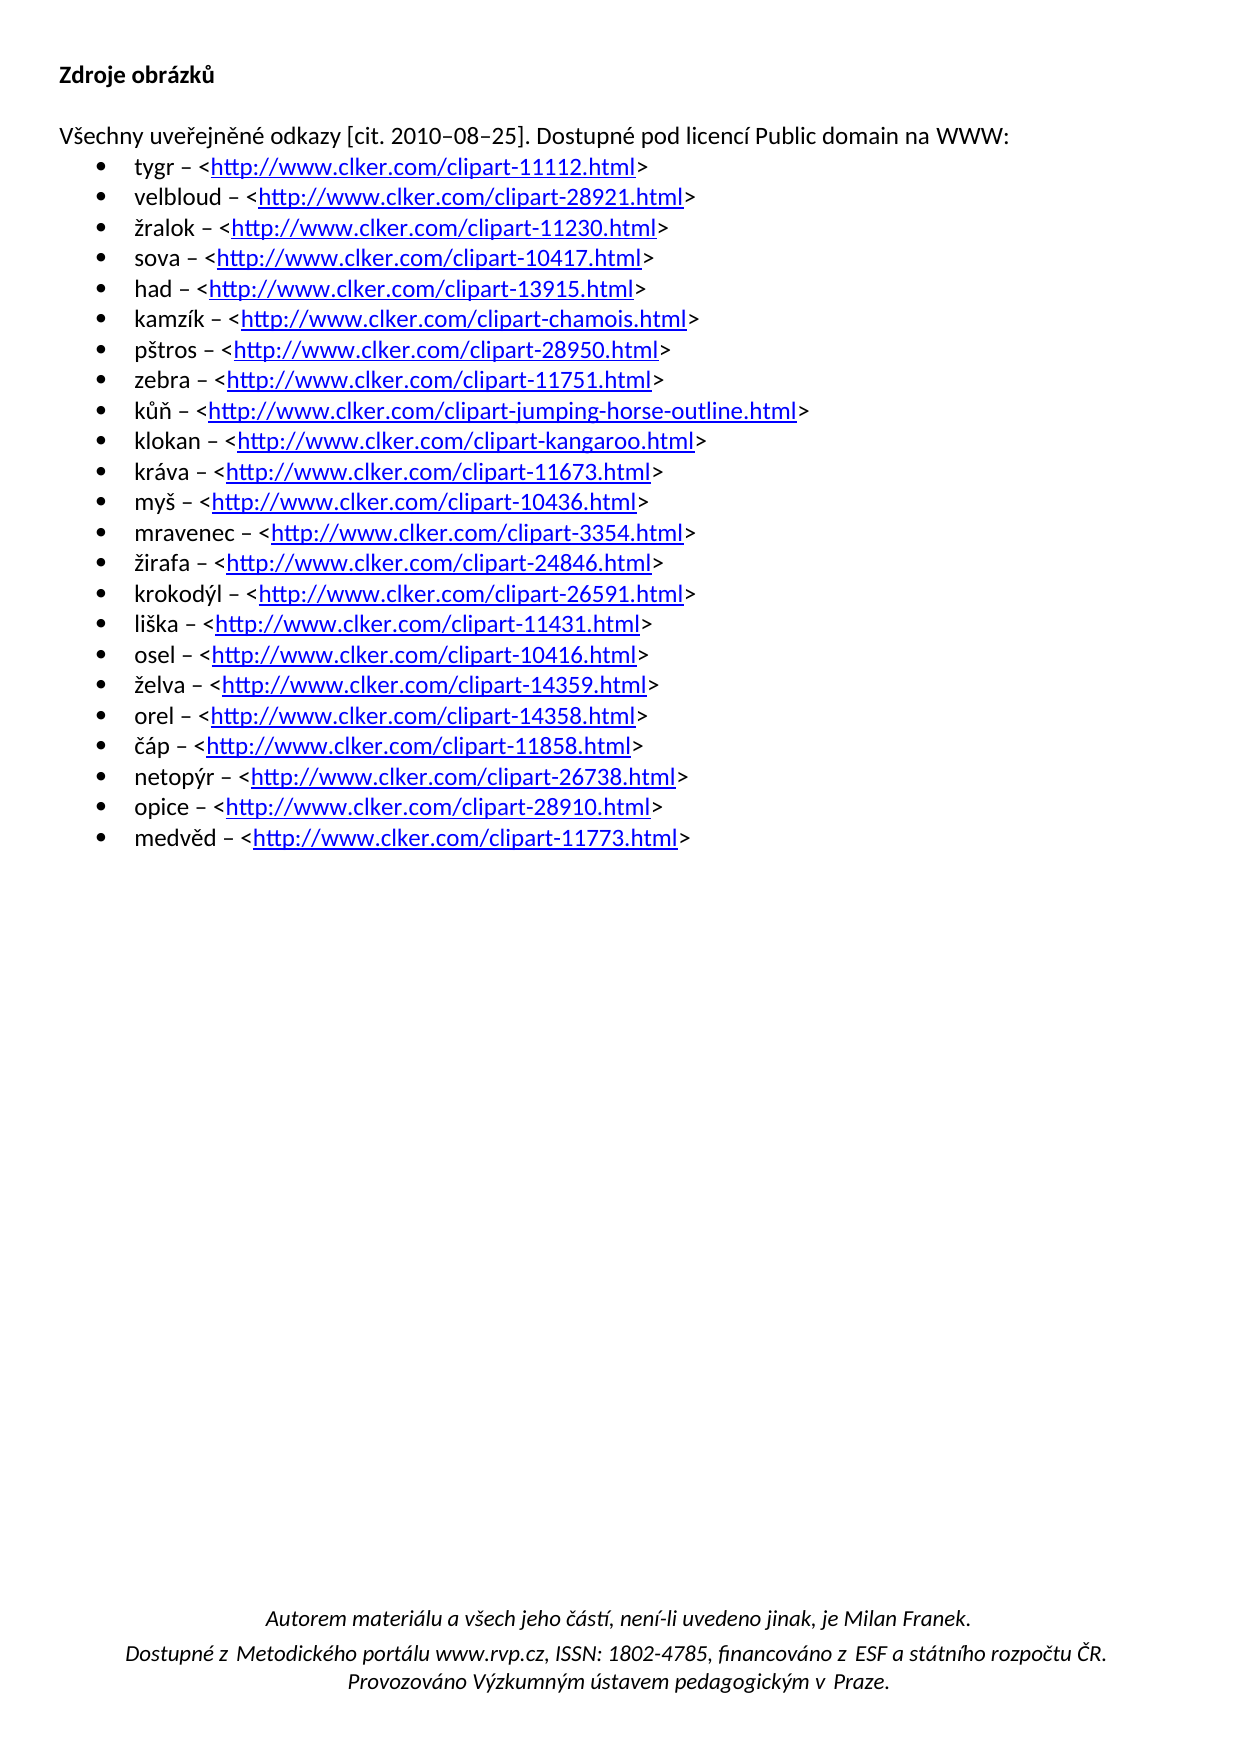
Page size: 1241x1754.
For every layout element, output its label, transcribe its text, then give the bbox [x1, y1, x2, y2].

list zebra – <http://www.clker.com/clipart-11751.html> [97, 364, 1181, 395]
list liška – <http://www.clker.com/clipart-11431.html> [97, 608, 1181, 639]
list had – <http://www.clker.com/clipart-13915.html> [97, 273, 1181, 303]
list netopýr – <http://www.clker.com/clipart-26738.html> [97, 761, 1181, 792]
list osel – <http://www.clker.com/clipart-10416.html> [97, 639, 1181, 669]
list kráva – <http://www.clker.com/clipart-11673.html> [97, 456, 1181, 486]
list mravenec – <http://www.clker.com/clipart-3354.html> [97, 517, 1181, 547]
list želva – <http://www.clker.com/clipart-14359.html> [97, 669, 1181, 700]
list krokodýl – <http://www.clker.com/clipart-26591.html> [97, 578, 1181, 608]
list žirafa – <http://www.clker.com/clipart-24846.html> [97, 547, 1181, 578]
list kamzík – <http://www.clker.com/clipart-chamois.html> [97, 303, 1181, 334]
text Zdroje obrázků [59, 59, 1181, 89]
list kůň – <http://www.clker.com/clipart-jumping-horse-outline.html> [97, 395, 1181, 425]
list žralok – <http://www.clker.com/clipart-11230.html> [97, 212, 1181, 242]
list tygr – <http://www.clker.com/clipart-11112.html> [97, 151, 1181, 181]
list sova – <http://www.clker.com/clipart-10417.html> [97, 242, 1181, 273]
list čáp – <http://www.clker.com/clipart-11858.html> [97, 731, 1181, 761]
list myš – <http://www.clker.com/clipart-10436.html> [97, 486, 1181, 517]
text Všechny uveřejněné odkazy [cit. 2010–08–25]. Dostupné pod licencí Public domain na WWW: [59, 120, 1181, 151]
list medvěd – <http://www.clker.com/clipart-11773.html> [97, 822, 1181, 853]
list pštros – <http://www.clker.com/clipart-28950.html> [97, 334, 1181, 364]
list orel – <http://www.clker.com/clipart-14358.html> [97, 700, 1181, 731]
list velbloud – <http://www.clker.com/clipart-28921.html> [97, 181, 1181, 212]
list klokan – <http://www.clker.com/clipart-kangaroo.html> [97, 425, 1181, 456]
list opice – <http://www.clker.com/clipart-28910.html> [97, 792, 1181, 822]
